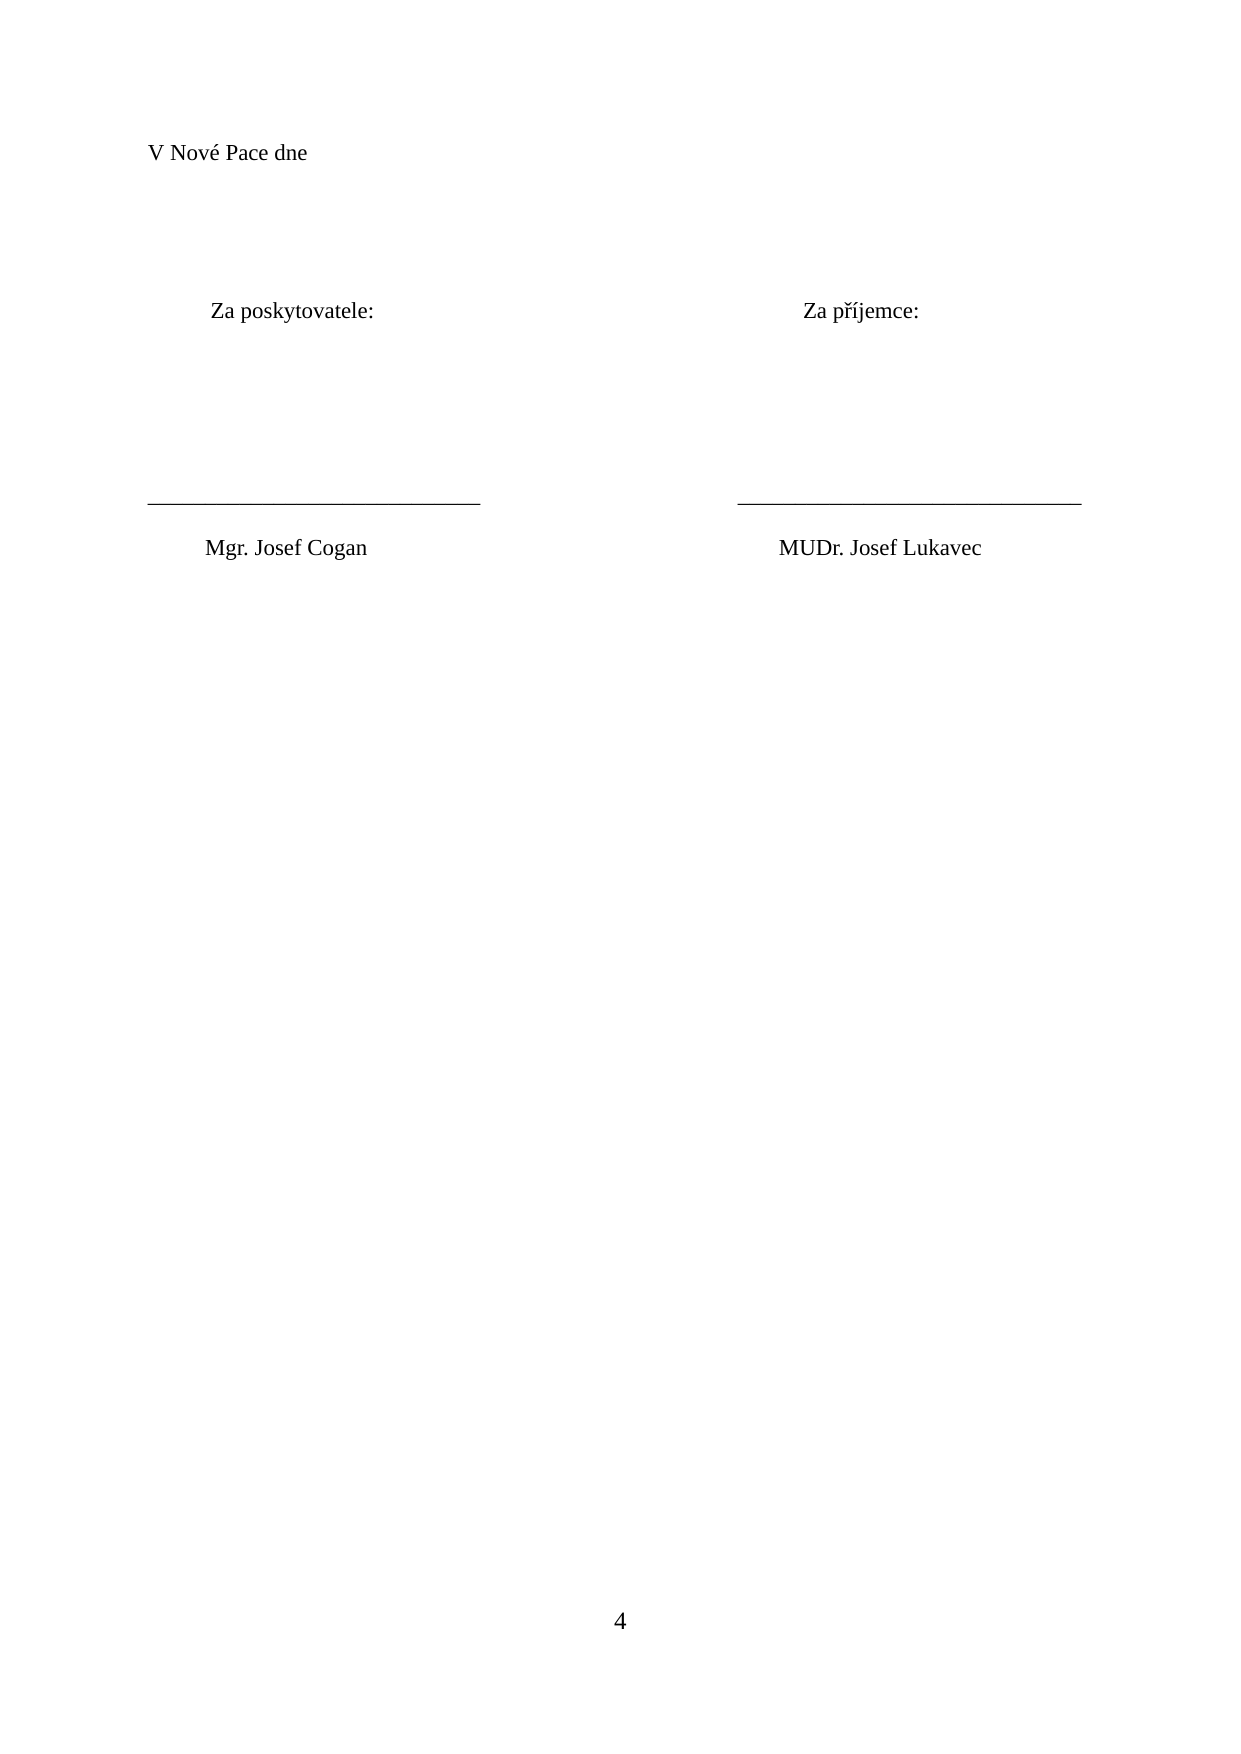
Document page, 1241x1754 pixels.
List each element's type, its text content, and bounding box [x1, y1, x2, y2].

subtitle V Nové Pace dne [148, 139, 1093, 165]
text _____________________________ ______________________________ [148, 482, 1093, 508]
text Mgr. Josef Cogan MUDr. Josef Lukavec [148, 534, 1093, 561]
text Za poskytovatele: Za příjemce: [148, 297, 1093, 323]
